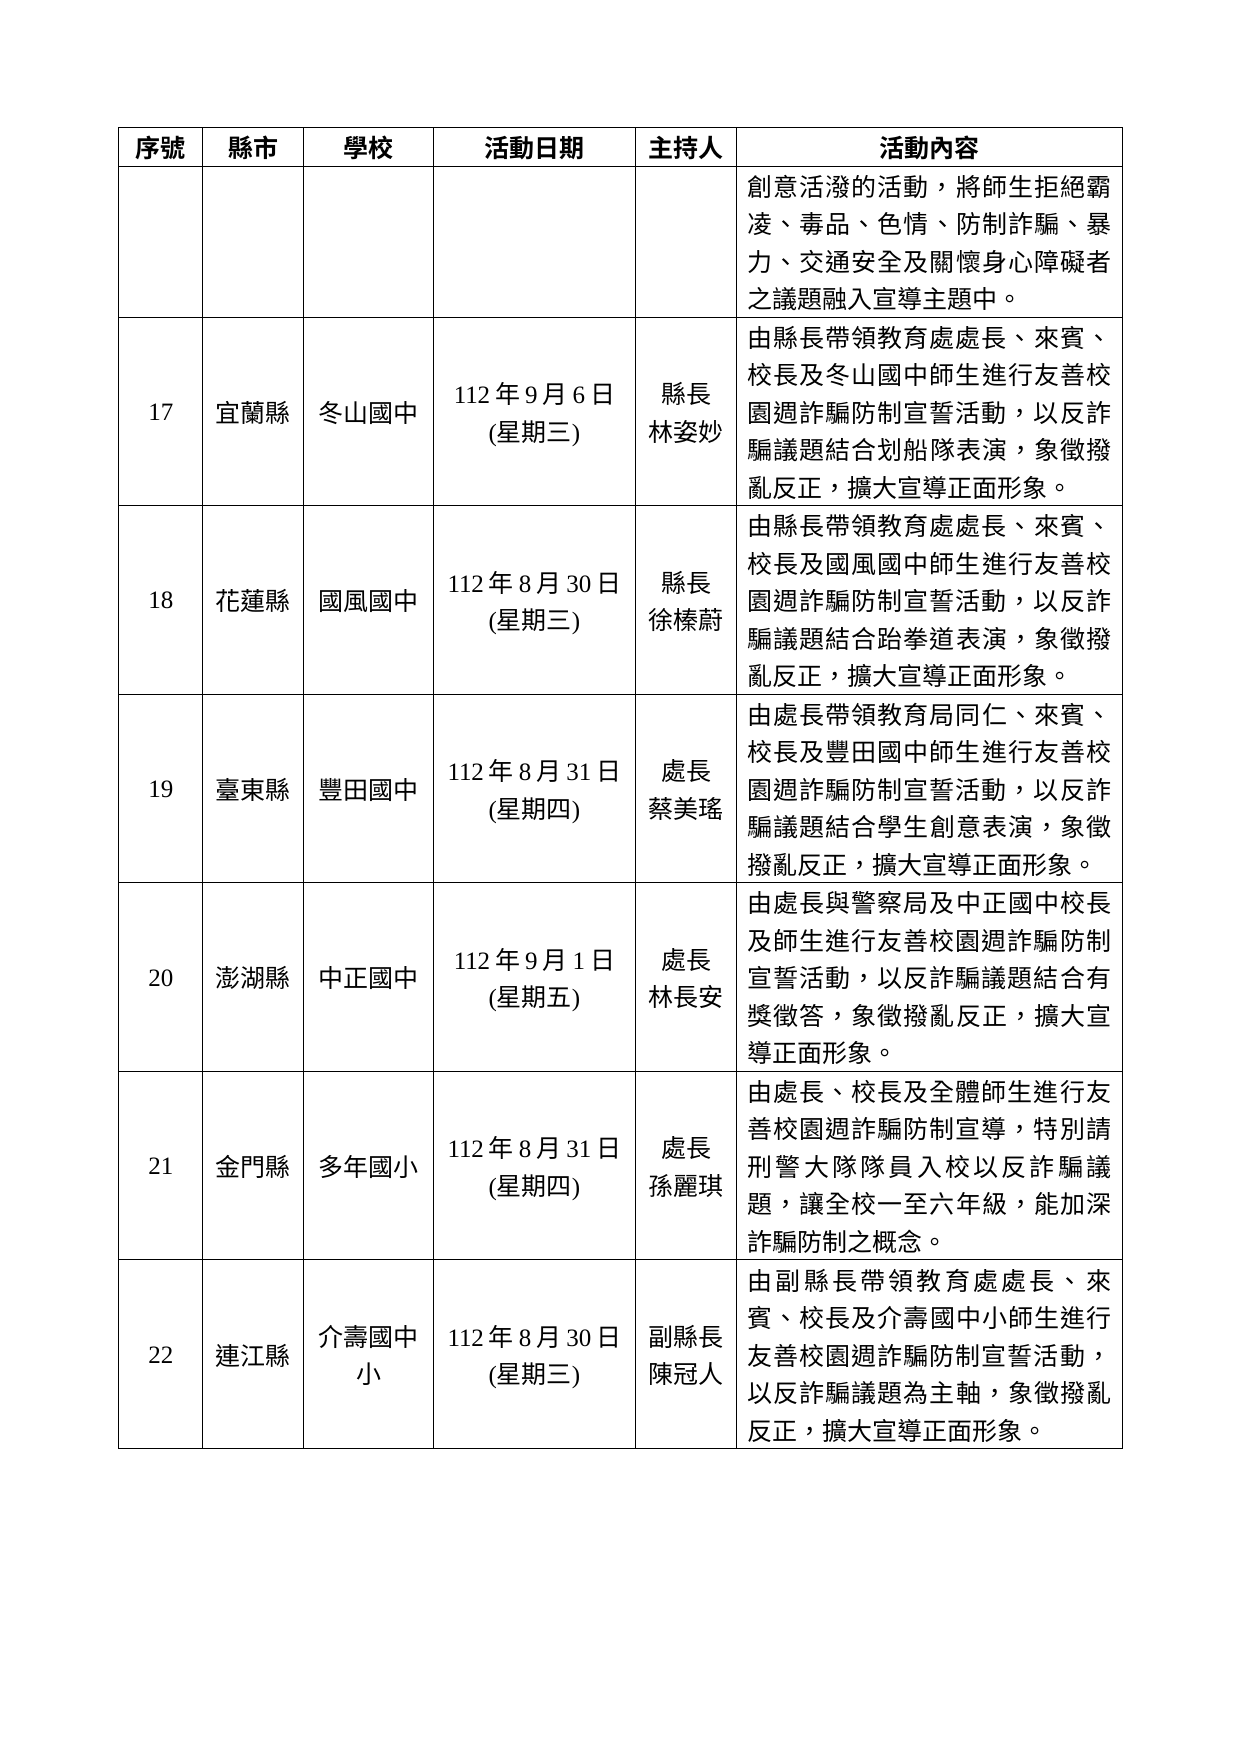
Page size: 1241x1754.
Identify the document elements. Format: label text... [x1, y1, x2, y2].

table_cell 連江縣 [203, 1260, 303, 1448]
table_cell 縣長 徐榛蔚 [636, 506, 736, 694]
table_cell 22 [119, 1260, 202, 1448]
table_cell [434, 167, 635, 317]
table_cell 縣長 林姿妙 [636, 318, 736, 505]
table_cell 由處長、校長及全體師生進行友善校園週詐騙防制宣導，特別請刑警大隊隊員入校以反詐騙議題，讓全校一至六年級，能加深詐騙防制之概念。 [737, 1072, 1122, 1259]
table_header 序號 [119, 128, 202, 166]
table_cell 副縣長 陳冠人 [636, 1260, 736, 1448]
table_cell [203, 167, 303, 317]
table_cell 由處長帶領教育局同仁、來賓、校長及豐田國中師生進行友善校園週詐騙防制宣誓活動，以反詐騙議題結合學生創意表演，象徵撥亂反正，擴大宣導正面形象。 [737, 695, 1122, 882]
table_cell 中正國中 [304, 883, 433, 1071]
table_cell 由副縣長帶領教育處處長、來賓、校長及介壽國中小師生進行友善校園週詐騙防制宣誓活動，以反詐騙議題為主軸，象徵撥亂反正，擴大宣導正面形象。 [737, 1260, 1122, 1448]
table_cell 介壽國中小 [304, 1260, 433, 1448]
table_cell 多年國小 [304, 1072, 433, 1259]
table_cell 112年8月30日(星期三) [434, 1260, 635, 1448]
table_header 縣市 [203, 128, 303, 166]
table_cell 澎湖縣 [203, 883, 303, 1071]
table_cell 20 [119, 883, 202, 1071]
table_cell 21 [119, 1072, 202, 1259]
table_header 活動日期 [434, 128, 635, 166]
table_cell [636, 167, 736, 317]
table_header 學校 [304, 128, 433, 166]
table_cell 處長 蔡美瑤 [636, 695, 736, 882]
table_header 活動內容 [737, 128, 1122, 166]
table_cell 17 [119, 318, 202, 505]
table_cell 國風國中 [304, 506, 433, 694]
table_cell 112年9月1日 (星期五) [434, 883, 635, 1071]
table_cell 處長 林長安 [636, 883, 736, 1071]
table_cell 臺東縣 [203, 695, 303, 882]
table_cell 處長 孫麗琪 [636, 1072, 736, 1259]
table_cell 由縣長帶領教育處處長、來賓、校長及冬山國中師生進行友善校園週詐騙防制宣誓活動，以反詐騙議題結合划船隊表演，象徵撥亂反正，擴大宣導正面形象。 [737, 318, 1122, 505]
table_cell 112年8月31日(星期四) [434, 1072, 635, 1259]
table_cell 冬山國中 [304, 318, 433, 505]
table_cell 19 [119, 695, 202, 882]
table_cell [304, 167, 433, 317]
table_cell 112年9月6日(星期三) [434, 318, 635, 505]
table_cell 豐田國中 [304, 695, 433, 882]
table_cell 金門縣 [203, 1072, 303, 1259]
table_cell 112年8月31日 (星期四) [434, 695, 635, 882]
table_cell 宜蘭縣 [203, 318, 303, 505]
table_cell 由處長與警察局及中正國中校長及師生進行友善校園週詐騙防制宣誓活動，以反詐騙議題結合有獎徵答，象徵撥亂反正，擴大宣導正面形象。 [737, 883, 1122, 1071]
table_cell 創意活潑的活動，將師生拒絕霸凌、毒品、色情、防制詐騙、暴力、交通安全及關懷身心障礙者之議題融入宣導主題中。 [737, 167, 1122, 317]
table_cell [119, 167, 202, 317]
table_cell 112年8月30日(星期三) [434, 506, 635, 694]
table_cell 18 [119, 506, 202, 694]
table_header 主持人 [636, 128, 736, 166]
table_cell 花蓮縣 [203, 506, 303, 694]
table_cell 由縣長帶領教育處處長、來賓、校長及國風國中師生進行友善校園週詐騙防制宣誓活動，以反詐騙議題結合跆拳道表演，象徵撥亂反正，擴大宣導正面形象。 [737, 506, 1122, 694]
